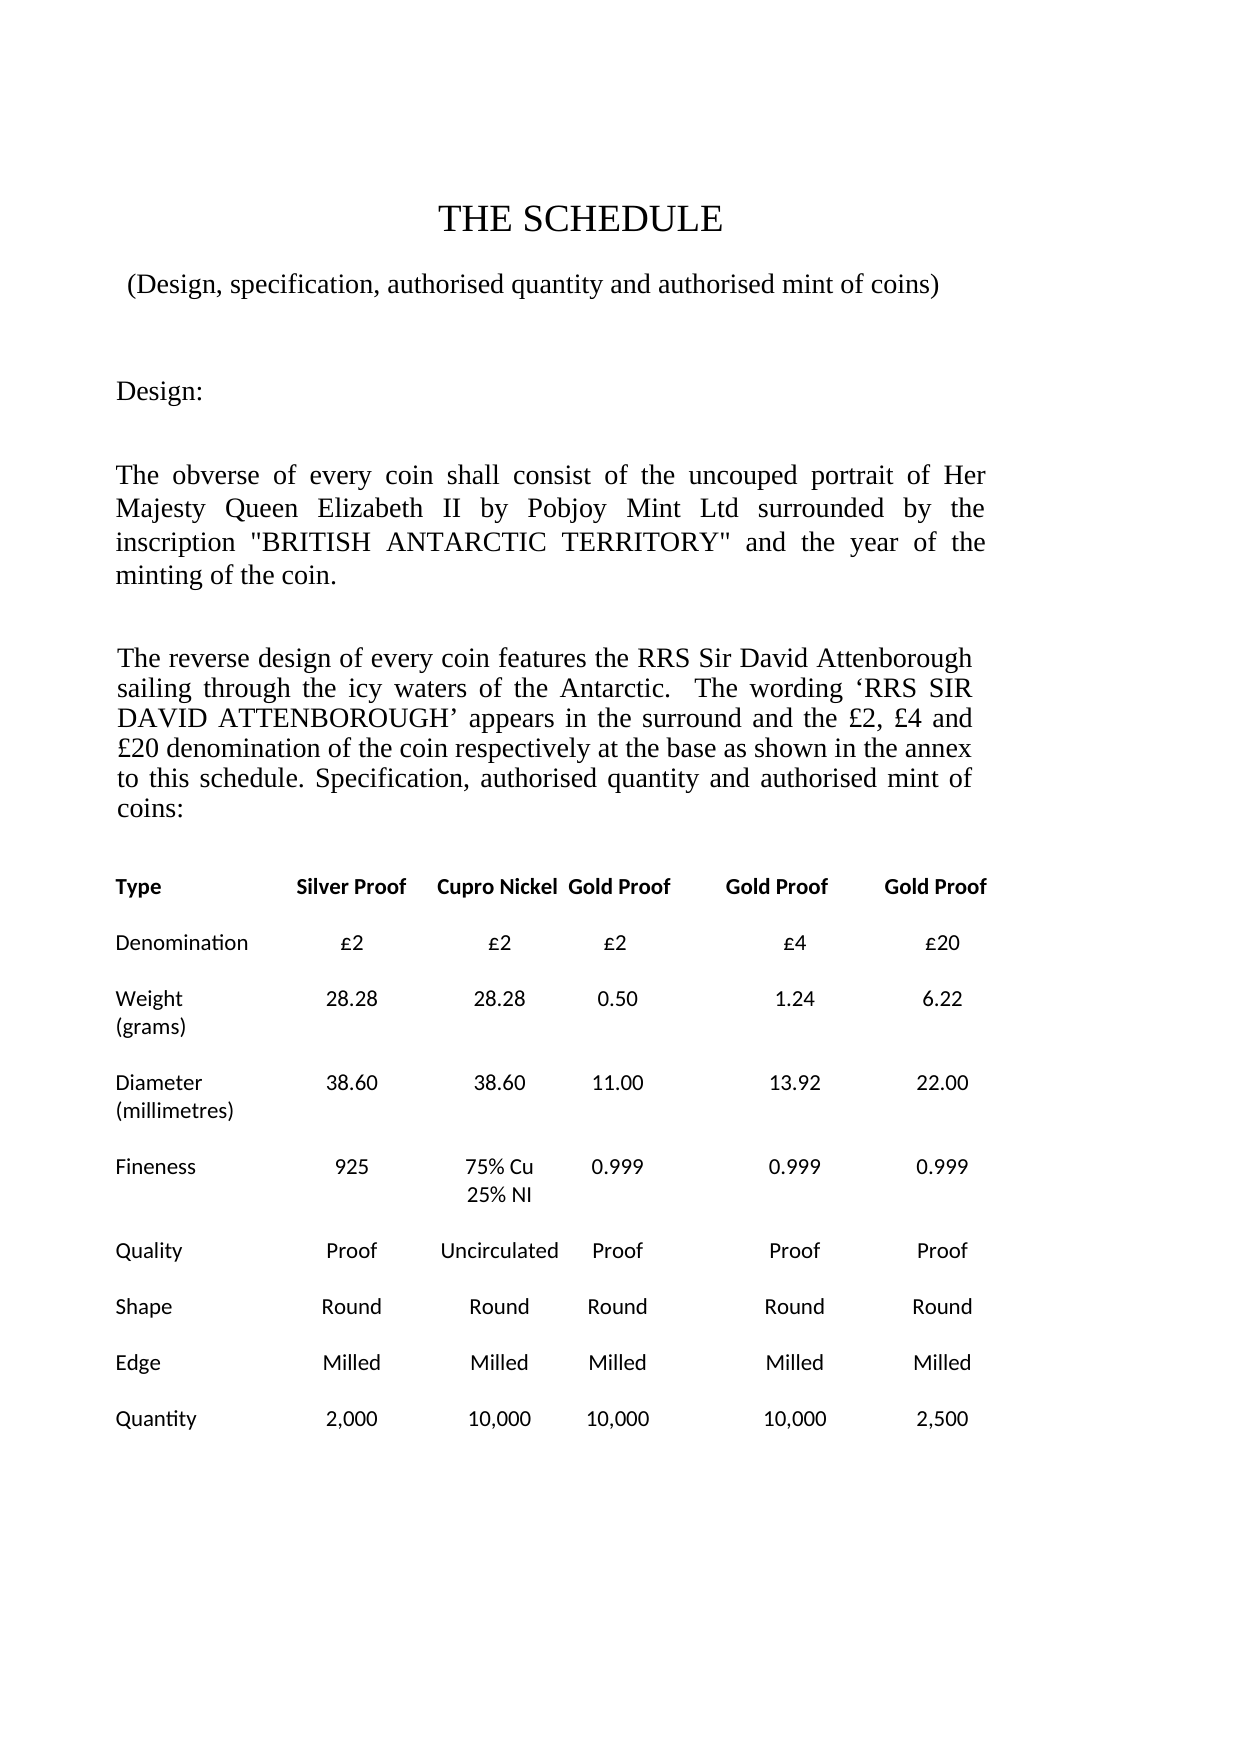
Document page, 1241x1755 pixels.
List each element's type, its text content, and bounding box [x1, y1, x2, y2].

text (Design, specification, authorised quantity and authorised mint of coins) [127, 270, 975, 300]
text THE SCHEDULE [438, 204, 974, 238]
text Diameter 38.60 38.60 11.00 13.92 22.00 [115, 1068, 990, 1096]
text Design: [116, 376, 974, 406]
text Denomination £2 £2 £2 £4 £20 [115, 928, 990, 956]
text (grams) [115, 1012, 990, 1040]
text (millimetres) [115, 1096, 990, 1124]
text Quantity 2,000 10,000 10,000 10,000 2,500 [115, 1404, 990, 1432]
text Weight 28.28 28.28 0.50 1.24 6.22 [115, 984, 990, 1012]
text Fineness 925 75% Cu 0.999 0.999 0.999 [115, 1152, 990, 1180]
text Type Silver Proof Cupro Nickel Gold Proof Gold Proof Gold Proof [115, 872, 990, 900]
text Shape Round Round Round Round Round [115, 1292, 990, 1320]
text Quality Proof Uncirculated Proof Proof Proof [115, 1236, 990, 1264]
text The obverse of every coin shall consist of the uncouped portrait of Her Majesty Queen Elizabeth II by Pobjoy Mint Ltd surrounded by the inscription "BRITISH ANTARCTIC TERRITORY" and the year of the minting of the coin. [115, 458, 987, 591]
text 25% NI [115, 1180, 990, 1208]
text The reverse design of every coin features the RRS Sir David Attenborough sailing through the icy waters of the Antarctic. The wording ‘RRS SIR DAVID ATTENBOROUGH’ appears in the surround and the £2, £4 and £20 denomination of the coin respectively at the base as shown in the annex to this schedule. Specification, authorised quantity and authorised mint of coins: [117, 643, 974, 823]
text Edge Milled Milled Milled Milled Milled [115, 1348, 990, 1376]
